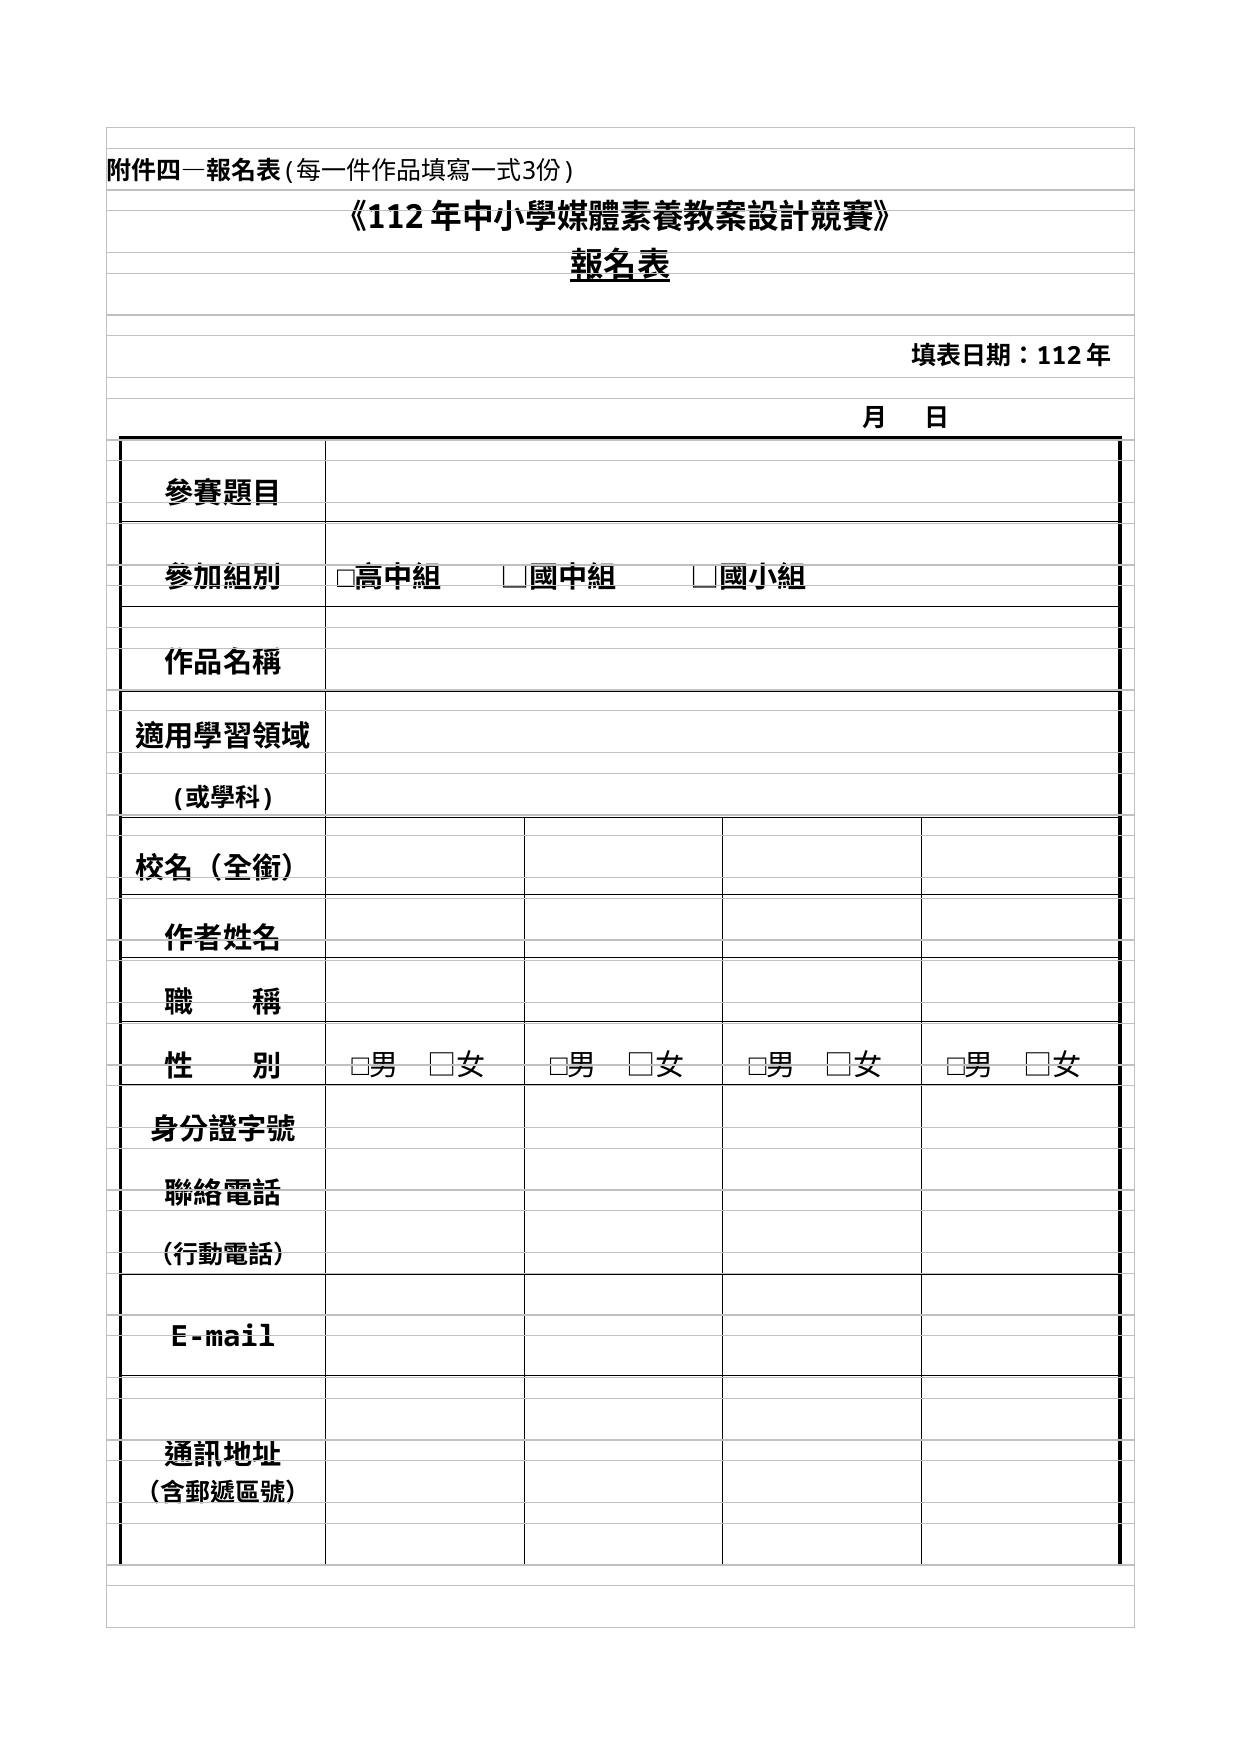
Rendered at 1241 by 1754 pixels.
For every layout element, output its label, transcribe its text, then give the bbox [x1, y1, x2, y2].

table_cell 通訊地址 （含郵遞區號） [274, 1441, 325, 1460]
table_cell [326, 1441, 524, 1460]
table_cell [326, 1211, 524, 1252]
table_cell [723, 1275, 921, 1314]
table_cell [723, 1316, 921, 1335]
table_cell 身分證字號 [122, 1086, 325, 1127]
table_cell [723, 836, 921, 877]
table_cell □男 □女 [326, 1024, 524, 1064]
text 報名表 [591, 253, 615, 273]
table_cell [922, 899, 1118, 939]
table_cell [922, 818, 1118, 835]
table_cell 校名（全銜） [122, 818, 325, 835]
table_cell □男 □女 [828, 1053, 849, 1064]
table_cell □男 □女 [922, 1066, 1118, 1084]
table_cell [326, 774, 1118, 814]
table_cell 參加組別 [249, 566, 257, 585]
text 報名表 [581, 253, 587, 273]
table_cell 通訊地址 （含郵遞區號） [122, 1503, 325, 1523]
table_cell 聯絡電話 （行動電話） [122, 1191, 325, 1210]
table_cell 職 稱 [122, 1003, 325, 1021]
text 報名表 [633, 274, 645, 279]
table_cell [525, 1524, 722, 1564]
table_cell [326, 1128, 524, 1148]
table_cell 聯絡電話 （行動電話） [122, 1253, 325, 1273]
table_cell (或學科) [122, 774, 325, 814]
text 附件四—報名表(每一件作品填寫一式3份) [107, 149, 1134, 189]
table_cell □高中組 □國中組 □國小組 [326, 586, 1118, 606]
table_cell □男 □女 [1027, 1066, 1048, 1074]
table_cell 適用學習領域 [122, 711, 325, 752]
table_header 參賽題目 [122, 461, 325, 502]
table_cell [723, 1336, 921, 1375]
table_cell [723, 941, 921, 957]
table_cell E-mail [122, 1336, 325, 1375]
table_cell 參加組別 [122, 566, 198, 585]
table_cell [525, 1275, 722, 1314]
table_cell [723, 1441, 921, 1460]
table_cell 參加組別 [122, 586, 325, 606]
table_cell □男 □女 [525, 1024, 722, 1064]
table_cell [723, 1503, 921, 1523]
table_cell [326, 649, 1118, 689]
table_cell 作者姓名 [122, 941, 325, 957]
table_cell [922, 1399, 1118, 1439]
table_cell 通訊地址 （含郵遞區號） [186, 1441, 208, 1460]
text 填表日期：112年 [107, 336, 1134, 377]
table_cell 通訊地址 （含郵遞區號） [122, 1399, 325, 1439]
table_cell 身分證字號 [122, 1128, 325, 1148]
table_cell 參加組別 [261, 566, 276, 585]
text 報名表 [617, 268, 629, 273]
table_cell 通訊地址 （含郵遞區號） [122, 1524, 325, 1564]
table_cell 通訊地址 （含郵遞區號） [122, 1378, 325, 1398]
table_cell [122, 607, 325, 627]
table_cell 參加組別 [220, 566, 234, 585]
table_cell [922, 1524, 1118, 1564]
table_cell □高中組 □國中組 □國小組 [399, 566, 423, 585]
table_cell □高中組 □國中組 □國小組 [438, 566, 503, 585]
text 《112年中小學媒體素養教案設計競賽》 [107, 191, 1134, 210]
table_cell [525, 1149, 722, 1189]
table_cell [723, 1524, 921, 1564]
table_cell [922, 1149, 1118, 1189]
table_cell □高中組 □國中組 □國小組 [326, 566, 396, 585]
table_cell [525, 1211, 722, 1252]
table_cell □男 □女 [352, 1066, 367, 1074]
table_cell [723, 1253, 921, 1273]
table_cell [525, 878, 722, 893]
table_cell □男 □女 [723, 1066, 921, 1084]
table_cell [525, 899, 722, 939]
table_cell □高中組 □國中組 □國小組 [803, 566, 1118, 585]
table_cell [922, 1086, 1118, 1127]
table_cell [525, 1316, 722, 1335]
table_cell [525, 1086, 722, 1127]
table_cell [723, 1149, 921, 1189]
table_cell □高中組 □國中組 □國小組 [613, 566, 693, 585]
table_cell 參加組別 [122, 524, 325, 564]
table_cell 聯絡電話 （行動電話） [122, 1211, 325, 1252]
table_cell □男 □女 [948, 1066, 963, 1074]
table_cell E-mail [122, 1316, 325, 1335]
table_cell [326, 1399, 524, 1439]
table_cell [122, 628, 325, 648]
table_cell 校名（全銜） [122, 836, 325, 877]
table_cell [122, 753, 325, 773]
table_cell 參加組別 [229, 566, 237, 585]
table_cell [922, 1441, 1118, 1460]
table_cell □高中組 □國中組 □國小組 [574, 566, 598, 585]
table_cell [922, 1211, 1118, 1252]
table_cell [922, 1275, 1118, 1314]
table_cell [723, 818, 921, 835]
text 報名表 [649, 265, 658, 273]
table_cell □男 □女 [431, 1053, 452, 1064]
table_cell [525, 836, 722, 877]
table_cell [326, 818, 524, 835]
table_cell [922, 941, 1118, 957]
table_cell [922, 1316, 1118, 1335]
table_cell □高中組 □國中組 □國小組 [746, 566, 761, 585]
table_cell □男 □女 [1027, 1053, 1048, 1064]
table_cell □男 □女 [525, 1066, 722, 1084]
table_cell 性 別 [122, 1024, 325, 1064]
table_cell [326, 1378, 524, 1398]
table_cell 作品名稱 [122, 649, 325, 689]
table_cell [326, 628, 1118, 648]
table_cell [922, 1461, 1118, 1502]
table_cell [326, 1253, 524, 1273]
table_cell 聯絡電話 （行動電話） [122, 1149, 325, 1189]
table_cell [922, 1003, 1118, 1021]
table_cell [326, 1503, 524, 1523]
table_cell [922, 1191, 1118, 1210]
table_cell [326, 711, 1118, 752]
table_cell [326, 1149, 524, 1189]
table_cell □男 □女 [551, 1066, 566, 1074]
text 報名表 [107, 274, 1134, 286]
table_cell [525, 1461, 722, 1502]
table_cell [723, 961, 921, 1002]
table_cell [922, 1336, 1118, 1375]
table_cell [723, 1378, 921, 1398]
table_cell [326, 607, 1118, 627]
table_cell [525, 1128, 722, 1148]
table_header [326, 441, 1118, 460]
text 報名表 [621, 253, 652, 273]
table_cell [326, 1316, 524, 1335]
table_cell 參加組別 [279, 566, 325, 585]
table_cell 職 稱 [122, 961, 325, 1002]
table_cell [122, 692, 325, 710]
table_cell [326, 1461, 524, 1502]
table_cell [723, 878, 921, 893]
table_cell [525, 1399, 722, 1439]
table_cell [326, 1275, 524, 1314]
table_cell [525, 1336, 722, 1375]
text 月 日 [107, 399, 1134, 436]
table_cell □高中組 □國中組 □國小組 [765, 566, 788, 585]
table_cell □男 □女 [828, 1066, 849, 1074]
table_cell [525, 1378, 722, 1398]
table_cell 通訊地址 （含郵遞區號） [122, 1461, 325, 1502]
table_cell [723, 1211, 921, 1252]
table_cell [723, 1003, 921, 1021]
table_cell [525, 1253, 722, 1273]
table_cell [326, 1086, 524, 1127]
text [107, 128, 1134, 148]
table_cell 作者姓名 [122, 899, 325, 939]
table_cell [525, 1003, 722, 1021]
table_cell [326, 836, 524, 877]
table_cell [525, 1441, 722, 1460]
table_cell [326, 753, 1118, 773]
table_cell 性 別 [122, 1066, 325, 1084]
table_cell 通訊地址 （含郵遞區號） [122, 1441, 181, 1460]
table_cell [922, 836, 1118, 877]
text 《112年中小學媒體素養教案設計競賽》 [107, 211, 1134, 238]
table_header [326, 461, 1118, 502]
table_cell [723, 1461, 921, 1502]
table_cell [723, 1399, 921, 1439]
text 報名表 [593, 274, 613, 279]
table_cell □高中組 □國中組 □國小組 [326, 524, 1118, 564]
table_cell □男 □女 [723, 1024, 921, 1064]
table_cell □男 □女 [431, 1066, 452, 1074]
table_cell 通訊地址 （含郵遞區號） [244, 1441, 257, 1460]
table_cell [326, 941, 524, 957]
table_cell □男 □女 [749, 1066, 764, 1074]
table_cell [723, 1086, 921, 1127]
text [107, 378, 1134, 398]
table_cell [326, 1191, 524, 1210]
table_cell [922, 961, 1118, 1002]
table_cell □高中組 □國中組 □國小組 [504, 566, 525, 585]
table_header 參賽題目 [122, 441, 325, 460]
table_cell [525, 1503, 722, 1523]
table_cell [525, 961, 722, 1002]
table_cell [326, 961, 524, 1002]
table_cell □男 □女 [630, 1053, 651, 1064]
table_cell [723, 1191, 921, 1210]
table_cell [326, 878, 524, 893]
table_cell [525, 818, 722, 835]
table_cell [922, 1503, 1118, 1523]
table_cell □男 □女 [326, 1066, 524, 1084]
table_cell [326, 1336, 524, 1375]
table_cell [326, 1524, 524, 1564]
table_header 參賽題目 [122, 503, 325, 521]
table_cell E-mail [122, 1275, 325, 1314]
text 報名表 [107, 253, 577, 273]
table_cell [525, 941, 722, 957]
table_cell □男 □女 [922, 1024, 1118, 1064]
table_cell [922, 878, 1118, 893]
table_cell [326, 692, 1118, 710]
table_cell □高中組 □國中組 □國小組 [694, 566, 715, 585]
table_cell [922, 1378, 1118, 1398]
table_cell [525, 1191, 722, 1210]
text [107, 316, 1134, 335]
table_cell [723, 899, 921, 939]
table_cell [723, 1128, 921, 1148]
table_header [326, 503, 1118, 521]
table_cell [326, 899, 524, 939]
table_cell 校名（全銜） [122, 878, 325, 893]
text 報名表 [656, 253, 1134, 273]
text 報名表 [107, 238, 1134, 252]
table_cell [326, 1003, 524, 1021]
table_cell □男 □女 [630, 1066, 651, 1074]
table_cell [922, 1253, 1118, 1273]
table_cell □高中組 □國中組 □國小組 [556, 566, 571, 585]
table_cell [922, 1128, 1118, 1148]
